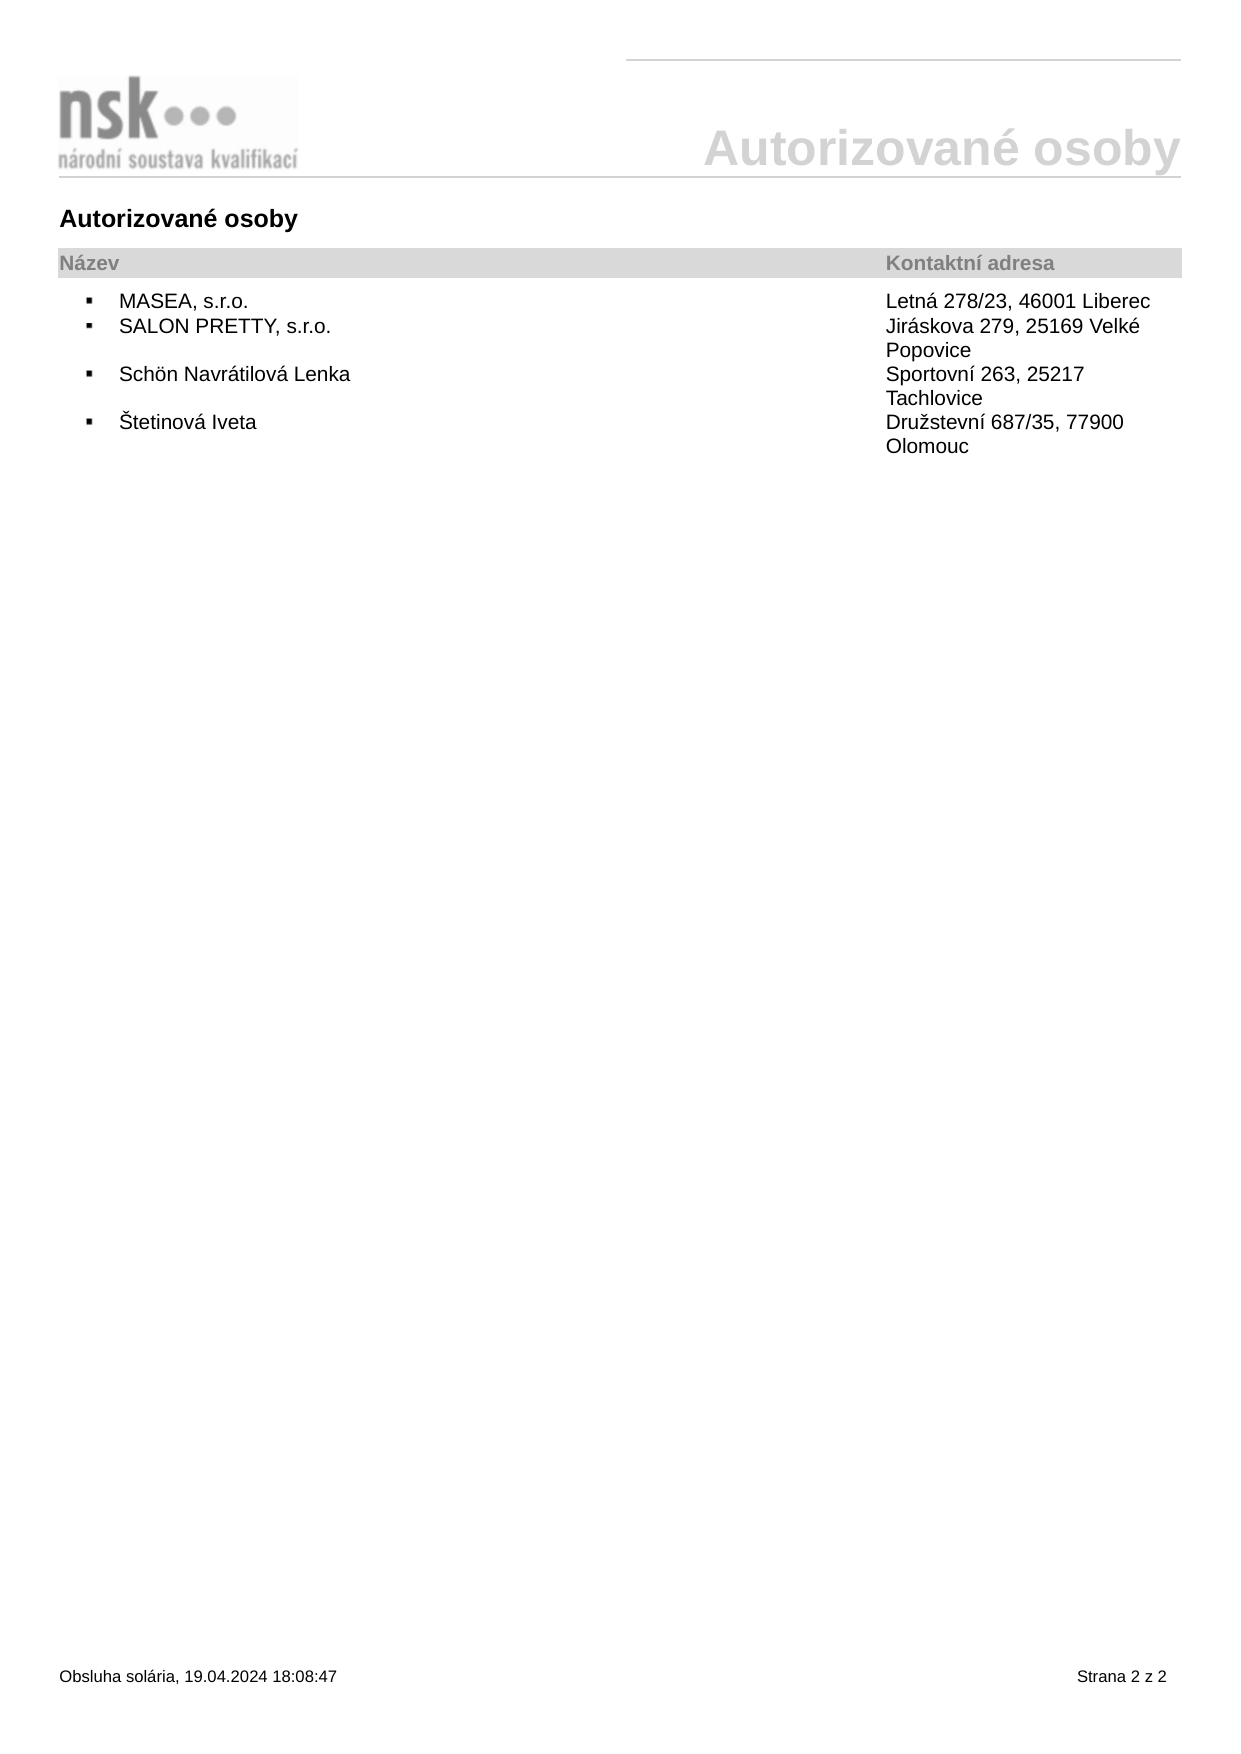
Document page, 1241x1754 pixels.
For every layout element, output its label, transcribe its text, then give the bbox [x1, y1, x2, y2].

table_cell Schön Navrátilová Lenka [119, 362, 886, 386]
table_cell [1167, 458, 1181, 758]
table_cell [1167, 1358, 1181, 1658]
table_cell [618, 435, 626, 458]
table_cell [886, 458, 1167, 758]
table_cell [481, 386, 617, 410]
table_cell [119, 435, 481, 458]
table_cell [860, 338, 886, 362]
table_cell [860, 386, 886, 410]
table_cell [626, 1358, 860, 1658]
table_cell Letná 278/23, 46001 Liberec [886, 289, 1181, 314]
table_cell [626, 758, 860, 1058]
table_cell [59, 236, 119, 248]
table_cell [626, 458, 860, 758]
table_cell [860, 236, 886, 248]
table_cell [626, 338, 860, 362]
table_cell [119, 386, 481, 410]
table_cell [626, 278, 860, 289]
table_cell [59, 386, 119, 410]
table_cell [860, 194, 886, 200]
table_cell [119, 171, 481, 176]
table_cell [119, 758, 481, 1058]
table_cell [626, 194, 860, 200]
table_cell Strana 2 z 2 [860, 1658, 1167, 1694]
table_cell [1167, 758, 1181, 1058]
table_cell Jiráskova 279, 25169 Velké Popovice [886, 314, 1181, 362]
table_cell [618, 386, 626, 410]
table_cell [1167, 1658, 1181, 1694]
table_cell [59, 194, 119, 200]
table_cell [886, 278, 1167, 289]
table_cell [481, 1358, 617, 1658]
table_cell [59, 1358, 119, 1658]
table_cell [886, 236, 1167, 248]
table_cell [886, 1058, 1167, 1358]
table_cell [618, 236, 626, 248]
picture [57, 59, 619, 171]
table_cell Sportovní 263, 25217 Tachlovice [886, 362, 1181, 410]
table_cell [618, 338, 626, 362]
table_cell [618, 170, 626, 176]
table_cell [886, 1358, 1167, 1658]
table_cell [860, 1358, 886, 1658]
table_cell [1167, 278, 1181, 289]
picture [59, 362, 119, 386]
table_cell [59, 278, 119, 288]
table_cell [59, 338, 119, 362]
picture [59, 314, 119, 337]
table_cell [59, 1058, 119, 1358]
table_cell [481, 236, 617, 248]
table_cell [59, 178, 1181, 194]
table_cell SALON PRETTY, s.r.o. [119, 314, 886, 338]
table_cell [618, 758, 626, 1058]
table_cell [59, 758, 119, 1058]
table_cell [481, 1058, 617, 1358]
table_cell [1167, 236, 1181, 248]
table_cell [119, 236, 481, 248]
table_cell [1167, 194, 1181, 200]
table_cell [481, 758, 617, 1058]
table_cell [886, 758, 1167, 1058]
table_cell [481, 194, 617, 200]
table_cell [1167, 1058, 1181, 1358]
table_cell [618, 1058, 626, 1358]
table_cell [119, 458, 481, 758]
table_cell [119, 194, 481, 200]
picture [59, 410, 119, 434]
table_cell Název [60, 250, 885, 277]
table_cell [119, 338, 481, 362]
table_cell [119, 278, 481, 289]
table_cell [481, 278, 617, 289]
table_cell [618, 458, 626, 758]
table_cell [481, 458, 617, 758]
picture [59, 288, 119, 313]
table_cell [626, 386, 860, 410]
table_cell [626, 435, 860, 458]
table_cell [481, 435, 617, 458]
table_cell [619, 59, 626, 170]
table_cell [886, 194, 1167, 200]
table_cell [618, 278, 626, 289]
table_cell [119, 1058, 481, 1358]
table_cell [481, 338, 617, 362]
table_cell [59, 171, 119, 176]
table_cell [618, 1358, 626, 1658]
table_cell Autorizované osoby [59, 200, 1181, 236]
table_cell [59, 458, 119, 758]
table_cell [59, 435, 119, 458]
table_cell [860, 278, 886, 289]
table_cell [618, 194, 626, 200]
table_cell Kontaktní adresa [886, 250, 1180, 277]
table_cell [626, 236, 860, 248]
table_cell [860, 1058, 886, 1358]
table_cell Družstevní 687/35, 77900 Olomouc [886, 410, 1181, 458]
table_cell [860, 458, 886, 758]
table_cell [119, 1358, 481, 1658]
table_cell MASEA, s.r.o. [119, 289, 886, 314]
table_cell [481, 171, 617, 176]
table_cell Štetinová Iveta [119, 410, 886, 435]
table_cell [626, 1058, 860, 1358]
table_cell [860, 758, 886, 1058]
table_cell Obsluha solária, 19.04.2024 18:08:47 [59, 1658, 860, 1694]
table_cell [860, 435, 886, 458]
table_cell Autorizované osoby [626, 61, 1181, 176]
